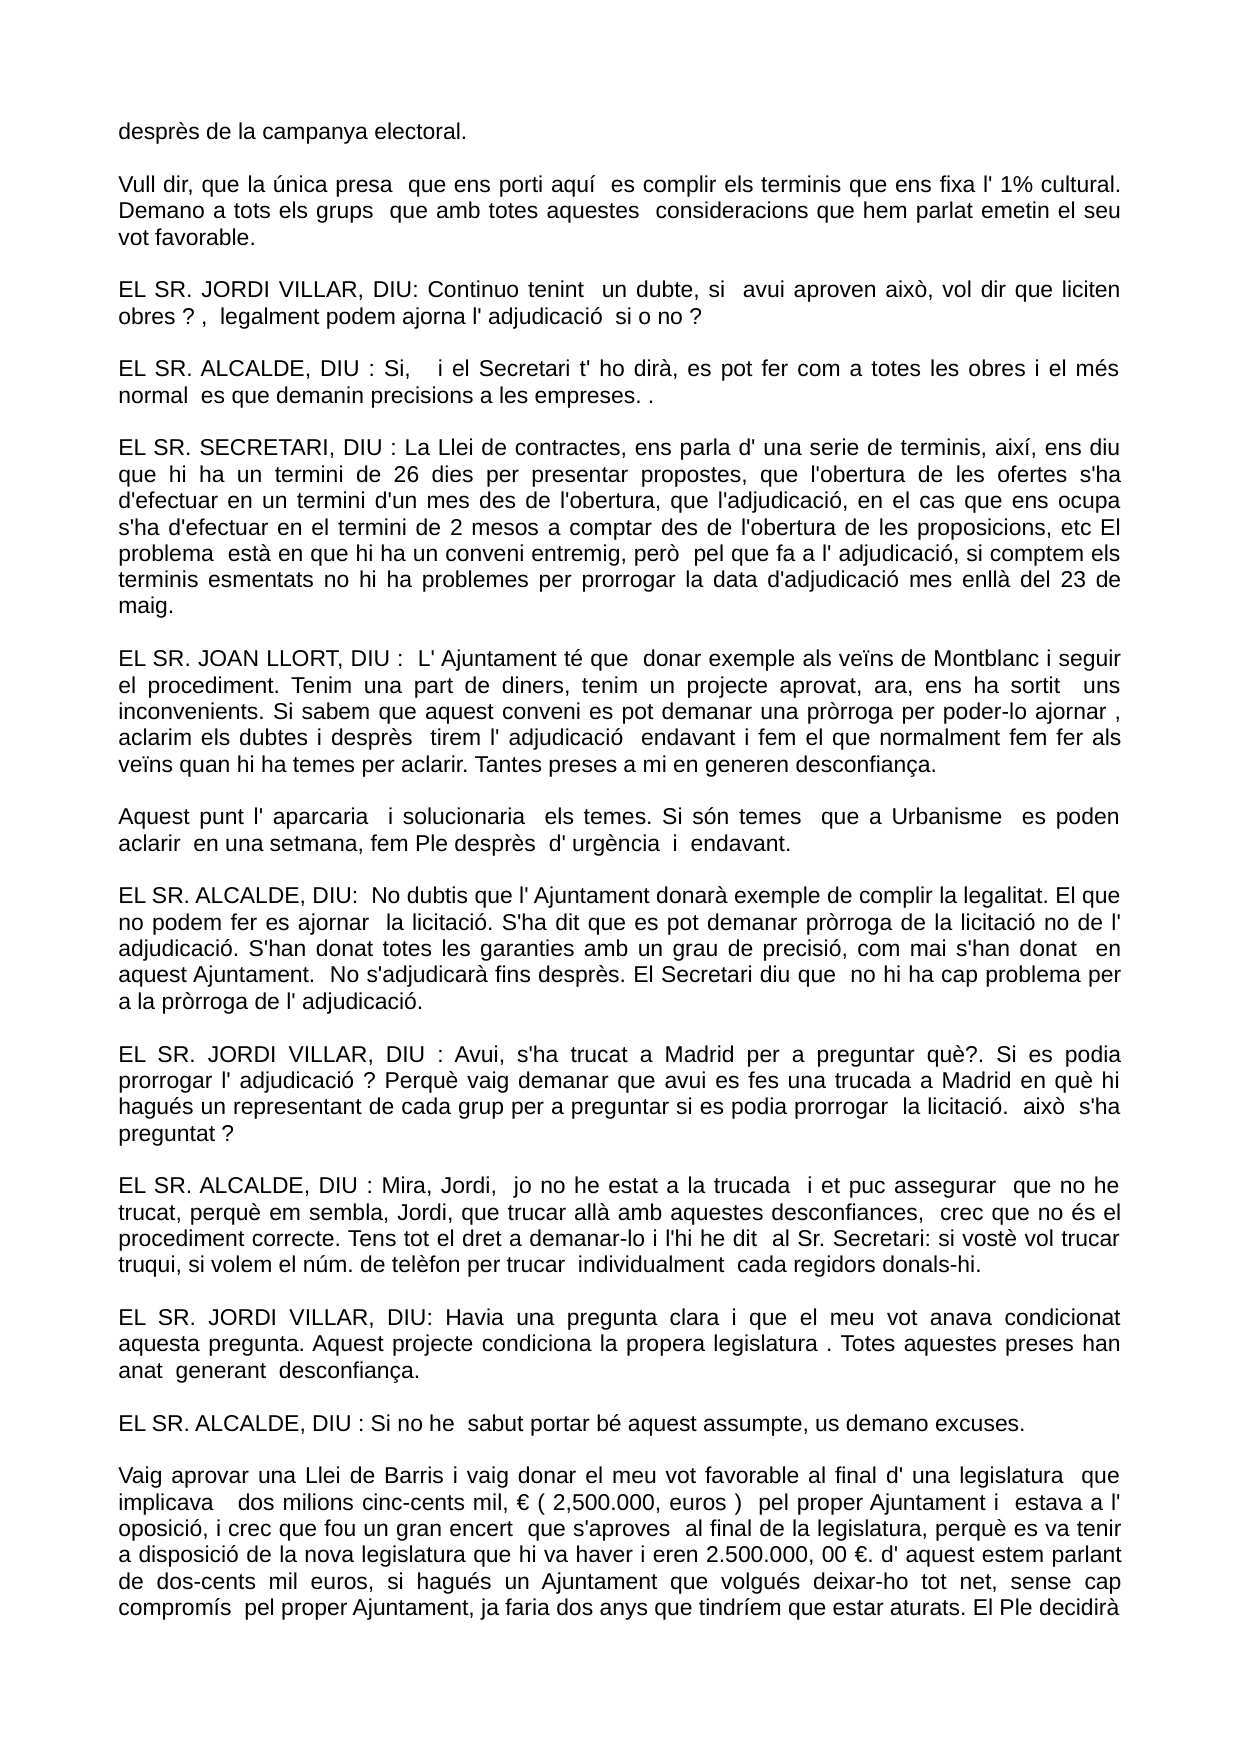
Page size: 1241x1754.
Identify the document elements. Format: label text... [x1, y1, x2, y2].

text EL SR. JORDI VILLAR, DIU : Avui, s'ha trucat a Madrid per a preguntar què?. Si es podia prorrogar l' adjudicació ? Perquè vaig demanar que avui es fes una trucada a Madrid en què hi hagués un representant de cada grup per a preguntar si es podia prorrogar la licitació. això s'ha preguntat ? [118, 1041, 1122, 1146]
text Vaig aprovar una Llei de Barris i vaig donar el meu vot favorable al final d' una legislatura que implicava dos milions cinc-cents mil, € ( 2,500.000, euros ) pel proper Ajuntament i estava a l' oposició, i crec que fou un gran encert que s'aproves al final de la legislatura, perquè es va tenir a disposició de la nova legislatura que hi va haver i eren 2.500.000, 00 €. d' aquest estem parlant de dos-cents mil euros, si hagués un Ajuntament que volgués deixar-ho tot net, sense cap compromís pel proper Ajuntament, ja faria dos anys que tindríem que estar aturats. El Ple decidirà [118, 1462, 1122, 1620]
text EL SR. ALCALDE, DIU: No dubtis que l' Ajuntament donarà exemple de complir la legalitat. El que no podem fer es ajornar la licitació. S'ha dit que es pot demanar pròrroga de la licitació no de l' adjudicació. S'han donat totes les garanties amb un grau de precisió, com mai s'han donat en aquest Ajuntament. No s'adjudicarà fins desprès. El Secretari diu que no hi ha cap problema per a la pròrroga de l' adjudicació. [118, 882, 1122, 1014]
text EL SR. JORDI VILLAR, DIU: Havia una pregunta clara i que el meu vot anava condicionat aquesta pregunta. Aquest projecte condiciona la propera legislatura . Totes aquestes preses han anat generant desconfiança. [118, 1304, 1122, 1383]
text EL SR. SECRETARI, DIU : La Llei de contractes, ens parla d' una serie de terminis, així, ens diu que hi ha un termini de 26 dies per presentar propostes, que l'obertura de les ofertes s'ha d'efectuar en un termini d'un mes des de l'obertura, que l'adjudicació, en el cas que ens ocupa s'ha d'efectuar en el termini de 2 mesos a comptar des de l'obertura de les proposicions, etc El problema està en que hi ha un conveni entremig, però pel que fa a l' adjudicació, si comptem els terminis esmentats no hi ha problemes per prorrogar la data d'adjudicació mes enllà del 23 de maig. [118, 434, 1122, 619]
text EL SR. JOAN LLORT, DIU : L' Ajuntament té que donar exemple als veïns de Montblanc i seguir el procediment. Tenim una part de diners, tenim un projecte aprovat, ara, ens ha sortit uns inconvenients. Si sabem que aquest conveni es pot demanar una pròrroga per poder-lo ajornar , aclarim els dubtes i desprès tirem l' adjudicació endavant i fem el que normalment fem fer als veïns quan hi ha temes per aclarir. Tantes preses a mi en generen desconfiança. [118, 645, 1122, 777]
text EL SR. ALCALDE, DIU : Mira, Jordi, jo no he estat a la trucada i et puc assegurar que no he trucat, perquè em sembla, Jordi, que trucar allà amb aquestes desconfiances, crec que no és el procediment correcte. Tens tot el dret a demanar-lo i l'hi he dit al Sr. Secretari: si vostè vol trucar truqui, si volem el núm. de telèfon per trucar individualment cada regidors donals-hi. [118, 1172, 1122, 1278]
text EL SR. ALCALDE, DIU : Si, i el Secretari t' ho dirà, es pot fer com a totes les obres i el més normal es que demanin precisions a les empreses. . [118, 355, 1122, 408]
text Aquest punt l' aparcaria i solucionaria els temes. Si són temes que a Urbanisme es poden aclarir en una setmana, fem Ple desprès d' urgència i endavant. [118, 803, 1122, 856]
text Vull dir, que la única presa que ens porti aquí es complir els terminis que ens fixa l' 1% cultural. Demano a tots els grups que amb totes aquestes consideracions que hem parlat emetin el seu vot favorable. [118, 171, 1122, 250]
text desprès de la campanya electoral. [118, 118, 1122, 144]
text EL SR. ALCALDE, DIU : Si no he sabut portar bé aquest assumpte, us demano excuses. [118, 1409, 1122, 1436]
text EL SR. JORDI VILLAR, DIU: Continuo tenint un dubte, si avui aproven això, vol dir que liciten obres ? , legalment podem ajorna l' adjudicació si o no ? [118, 276, 1122, 329]
